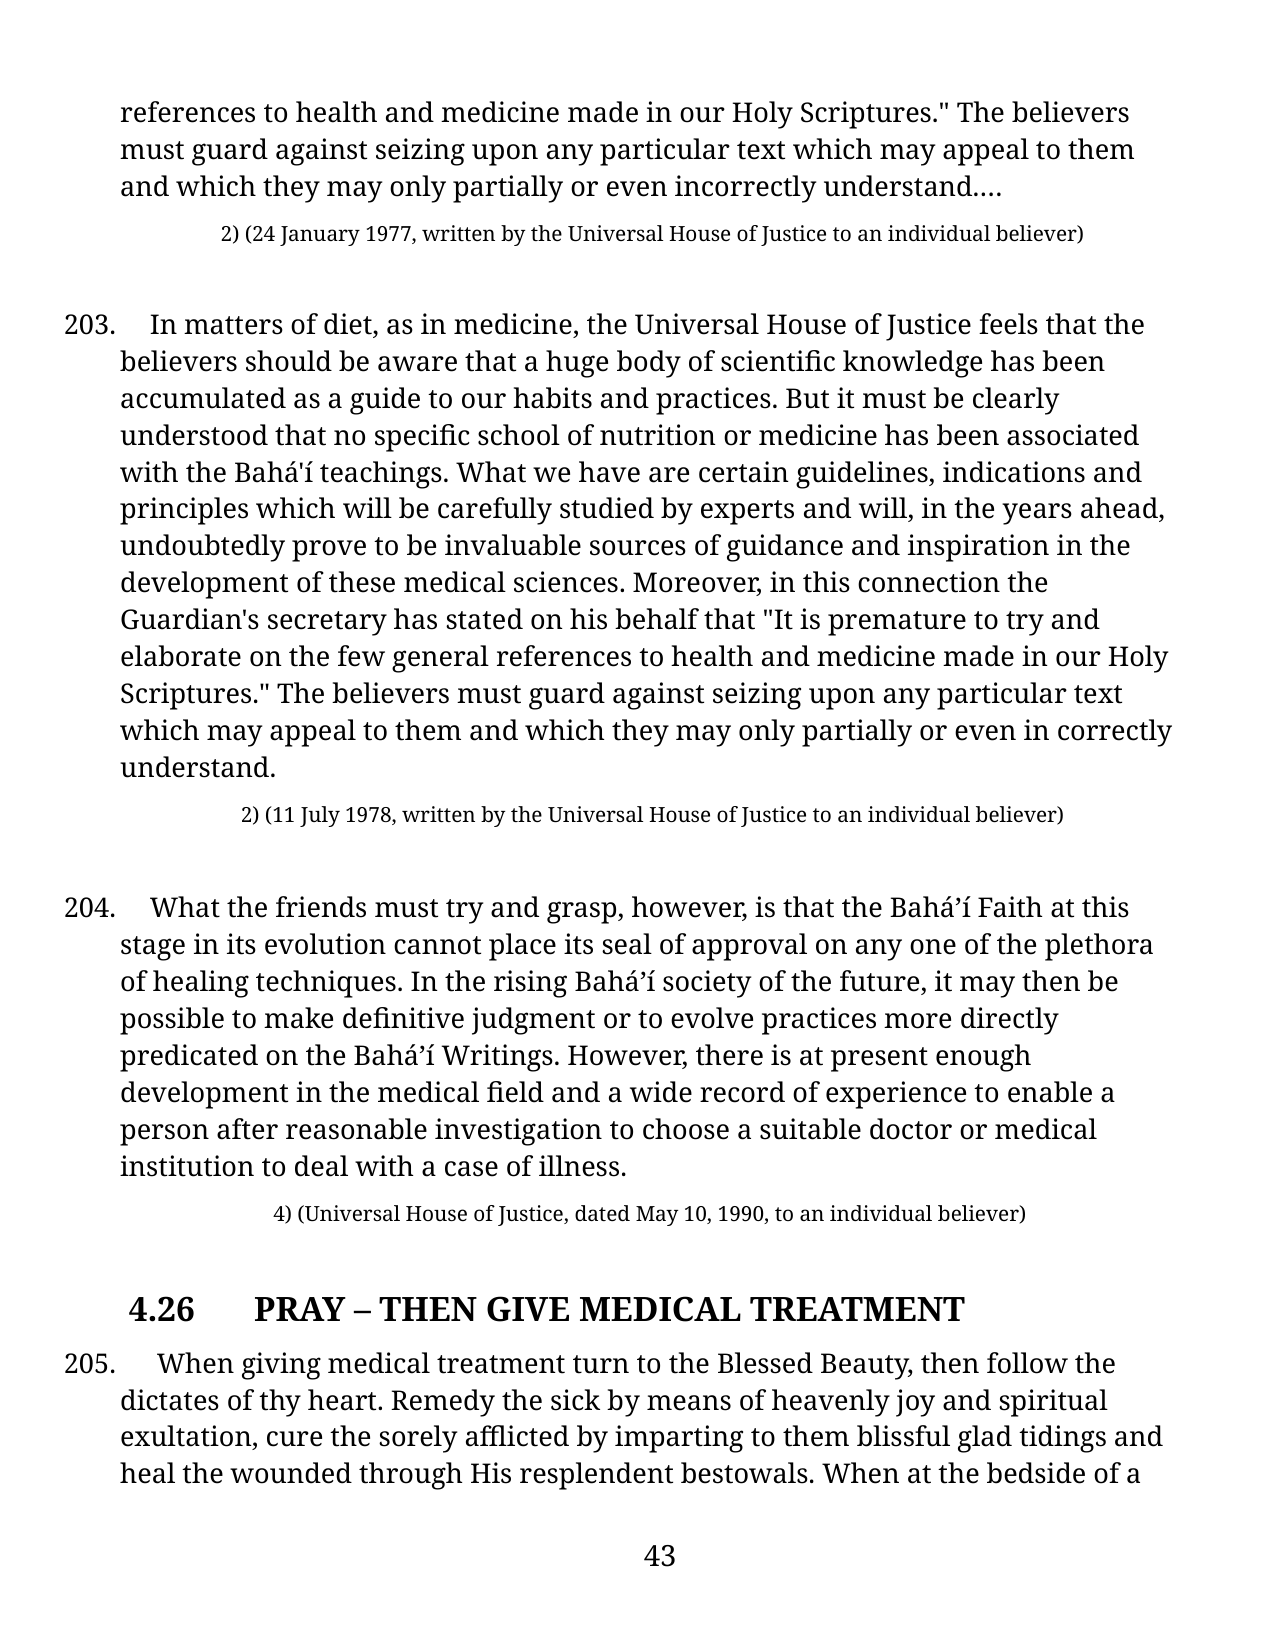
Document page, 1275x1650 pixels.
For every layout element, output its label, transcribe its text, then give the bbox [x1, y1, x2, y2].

list What the friends must try and grasp, however, is that the Bahá’í Faith at this stage in its evolution cannot place its seal of approval on any one of the plethora of healing techniques. In the rising Bahá’í society of the future, it may then be possible to make definitive judgment or to evolve practices more directly predicated on the Bahá’í Writings. However, there is at present enough development in the medical field and a wide record of experience to enable a person after reasonable investigation to choose a suitable doctor or medical institution to deal with a case of illness. [64, 889, 1185, 1184]
subtitle PRAY – THEN GIVE MEDICAL TREATMENT [120, 1286, 1185, 1332]
text 4) (Universal House of Justice, dated May 10, 1990, to an individual believer) [120, 1199, 1185, 1227]
list When giving medical treatment turn to the Blessed Beauty, then follow the dictates of thy heart. Remedy the sick by means of heavenly joy and spiritual exultation, cure the sorely afflicted by imparting to them blissful glad tidings and heal the wounded through His resplendent bestowals. When at the bedside of a [64, 1344, 1185, 1492]
text 2) (24 January 1977, written by the Universal House of Justice to an individual believer) [120, 219, 1185, 248]
list In matters of diet, as in medicine, the Universal House of Justice feels that the believers should be aware that a huge body of scientific knowledge has been accumulated as a guide to our habits and practices. But it must be clearly understood that no specific school of nutrition or medicine has been associated with the Bahá'í teachings. What we have are certain guidelines, indications and principles which will be carefully studied by experts and will, in the years ahead, undoubtedly prove to be invaluable sources of guidance and inspiration in the development of these medical sciences. Moreover, in this connection the Guardian's secretary has stated on his behalf that "It is premature to try and elaborate on the few general references to health and medicine made in our Holy Scriptures." The believers must guard against seizing upon any particular text which may appeal to them and which they may only partially or even in correctly understand. [64, 306, 1185, 785]
text 2) (11 July 1978, written by the Universal House of Justice to an individual believer) [120, 800, 1185, 828]
list references to health and medicine made in our Holy Scriptures." The believers must guard against seizing upon any particular text which may appeal to them and which they may only partially or even incorrectly understand.… [64, 94, 1185, 204]
